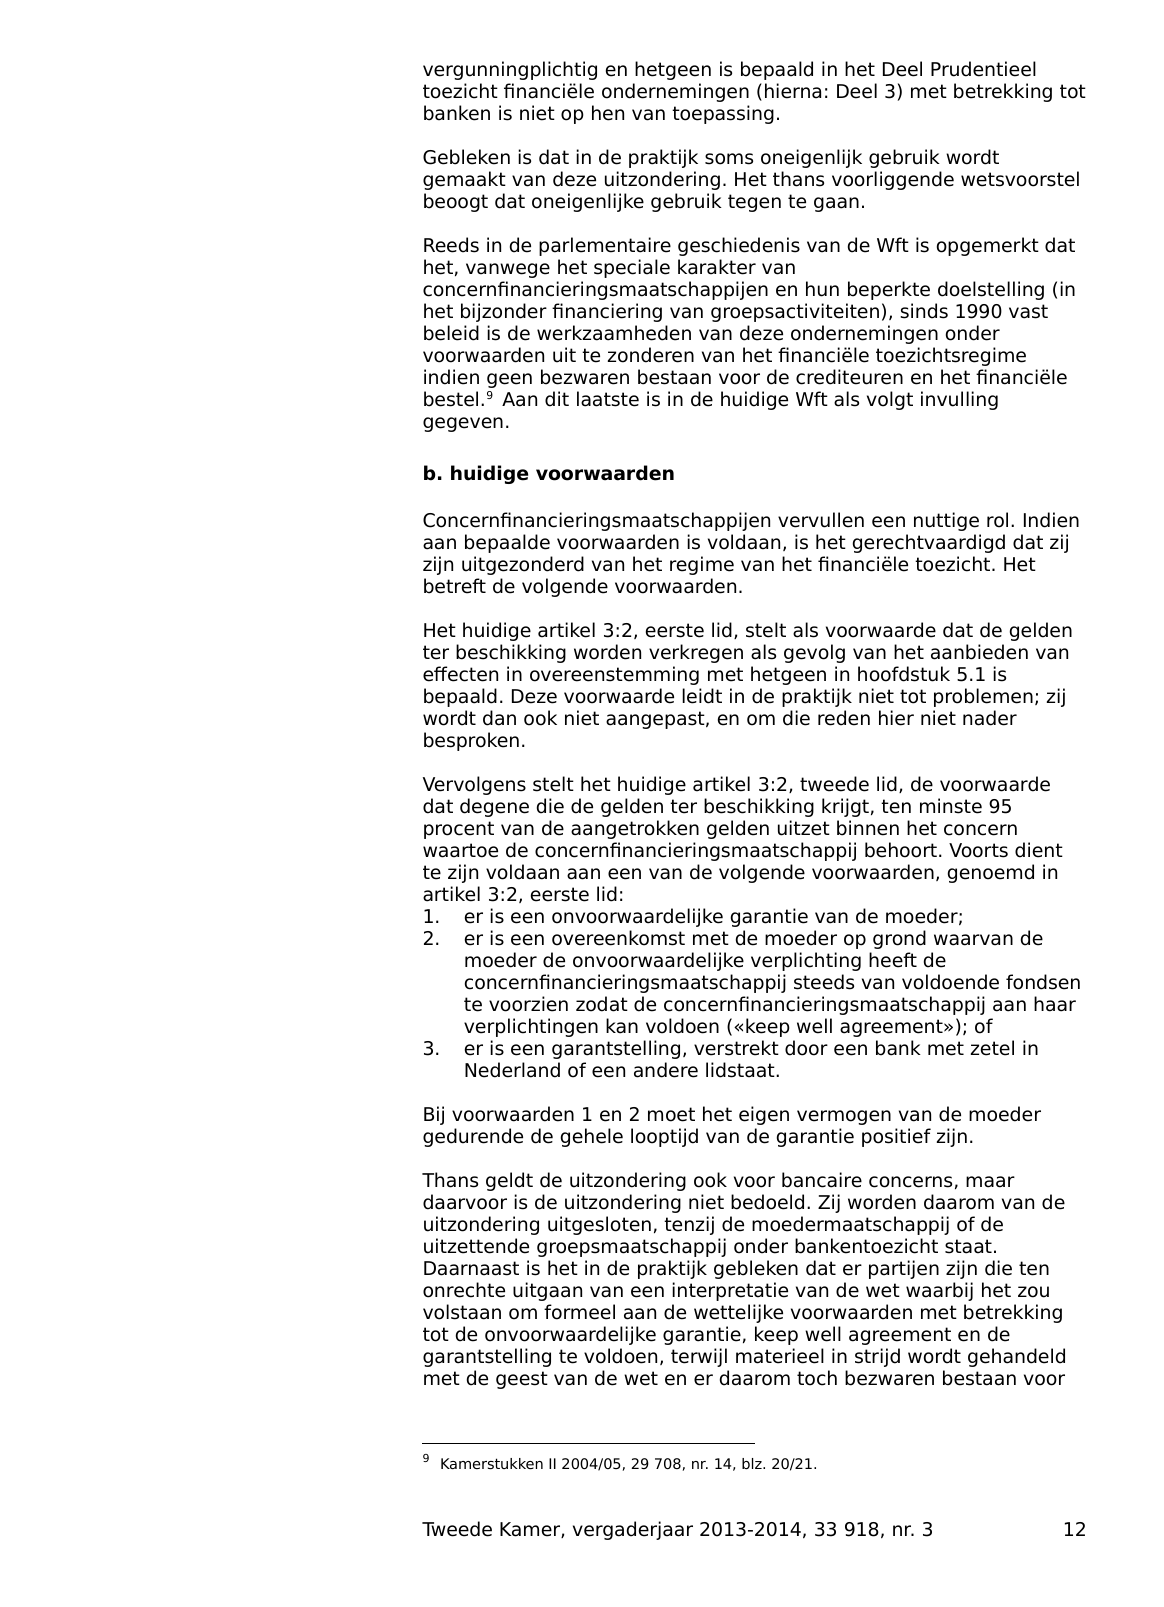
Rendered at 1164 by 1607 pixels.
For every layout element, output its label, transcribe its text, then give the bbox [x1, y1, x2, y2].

text 3. er is een garantstelling, verstrekt door een bank met zetel in Nederland of een andere lidstaat. [422, 1038, 1087, 1082]
text Reeds in de parlementaire geschiedenis van de Wft is opgemerkt dat het, vanwege het speciale karakter van concernfinancieringsmaatschappijen en hun beperkte doelstelling (in het bijzonder financiering van groepsactiviteiten), sinds 1990 vast beleid is de werkzaamheden van deze ondernemingen onder voorwaarden uit te zonderen van het financiële toezichtsregime indien geen bezwaren bestaan voor de crediteuren en het financiële bestel. Aan dit laatste is in de huidige Wft als volgt invulling gegeven. [422, 235, 1087, 433]
text Thans geldt de uitzondering ook voor bancaire concerns, maar daarvoor is de uitzondering niet bedoeld. Zij worden daarom van de uitzondering uitgesloten, tenzij de moedermaatschappij of de uitzettende groepsmaatschappij onder bankentoezicht staat. Daarnaast is het in de praktijk gebleken dat er partijen zijn die ten onrechte uitgaan van een interpretatie van de wet waarbij het zou volstaan om formeel aan de wettelijke voorwaarden met betrekking tot de onvoorwaardelijke garantie, keep well agreement en de garantstelling te voldoen, terwijl materieel in strijd wordt gehandeld met de geest van de wet en er daarom toch bezwaren bestaan voor [422, 1170, 1087, 1390]
text Gebleken is dat in de praktijk soms oneigenlijk gebruik wordt gemaakt van deze uitzondering. Het thans voorliggende wetsvoorstel beoogt dat oneigenlijke gebruik tegen te gaan. [422, 147, 1087, 213]
text Kamerstukken II 2004/05, 29 708, nr. 14, blz. 20/21. [422, 1452, 1087, 1474]
text Concernfinancieringsmaatschappijen vervullen een nuttige rol. Indien aan bepaalde voorwaarden is voldaan, is het gerechtvaardigd dat zij zijn uitgezonderd van het regime van het financiële toezicht. Het betreft de volgende voorwaarden. [422, 510, 1087, 598]
text Bij voorwaarden 1 en 2 moet het eigen vermogen van de moeder gedurende de gehele looptijd van de garantie positief zijn. [422, 1104, 1087, 1148]
text Het huidige artikel 3:2, eerste lid, stelt als voorwaarde dat de gelden ter beschikking worden verkregen als gevolg van het aanbieden van effecten in overeenstemming met hetgeen in hoofdstuk 5.1 is bepaald. Deze voorwaarde leidt in de praktijk niet tot problemen; zij wordt dan ook niet aangepast, en om die reden hier niet nader besproken. [422, 620, 1087, 752]
subtitle b. huidige voorwaarden [422, 463, 1087, 485]
text 2. er is een overeenkomst met de moeder op grond waarvan de moeder de onvoorwaardelijke verplichting heeft de concernfinancieringsmaatschappij steeds van voldoende fondsen te voorzien zodat de concernfinancieringsmaatschappij aan haar verplichtingen kan voldoen («keep well agreement»); of [422, 928, 1087, 1038]
text vergunningplichtig en hetgeen is bepaald in het Deel Prudentieel toezicht financiële ondernemingen (hierna: Deel 3) met betrekking tot banken is niet op hen van toepassing. [422, 59, 1087, 125]
text 1. er is een onvoorwaardelijke garantie van de moeder; [422, 906, 1087, 928]
text Vervolgens stelt het huidige artikel 3:2, tweede lid, de voorwaarde dat degene die de gelden ter beschikking krijgt, ten minste 95 procent van de aangetrokken gelden uitzet binnen het concern waartoe de concernfinancieringsmaatschappij behoort. Voorts dient te zijn voldaan aan een van de volgende voorwaarden, genoemd in artikel 3:2, eerste lid: [422, 774, 1087, 906]
